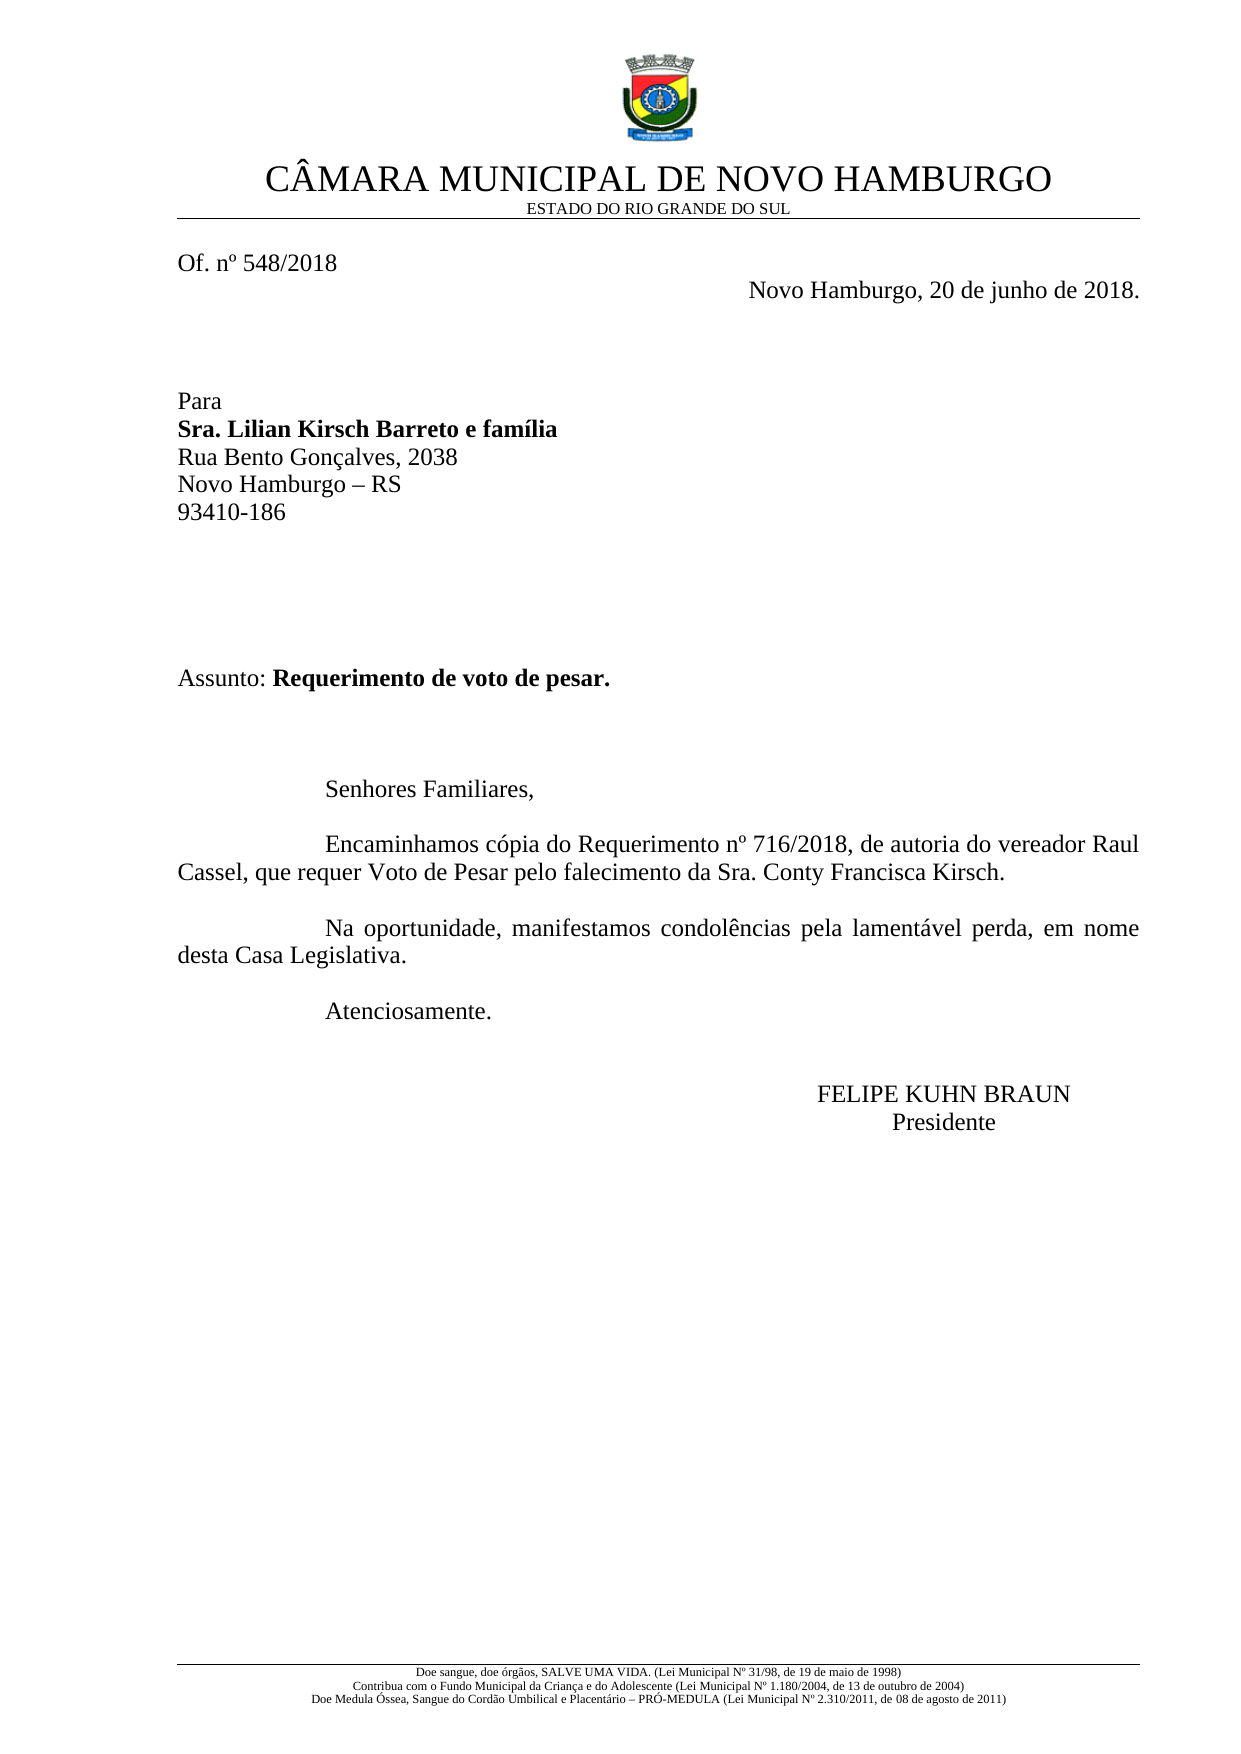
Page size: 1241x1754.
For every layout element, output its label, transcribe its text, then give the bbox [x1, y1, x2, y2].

text Encaminhamos cópia do Requerimento nº 716/2018, de autoria do vereador Raul Cassel, que requer Voto de Pesar pelo falecimento da Sra. Conty Francisca Kirsch. [177, 831, 1140, 886]
text FELIPE KUHN BRAUN [179, 1080, 1140, 1108]
picture [616, 47, 701, 146]
text Rua Bento Gonçalves, 2038 [177, 443, 1140, 470]
text Novo Hamburgo, 20 de junho de 2018. [177, 276, 1140, 304]
text Presidente [179, 1108, 1140, 1135]
text Na oportunidade, manifestamos condolências pela lamentável perda, em nome desta Casa Legislativa. [177, 914, 1140, 969]
text 93410-186 [177, 498, 1140, 526]
text Senhores Familiares, [177, 775, 1140, 803]
text Of. nº 548/2018 [177, 249, 1140, 276]
text Para [177, 387, 1140, 415]
text Sra. Lilian Kirsch Barreto e família [177, 415, 1140, 443]
text Novo Hamburgo – RS [177, 470, 1140, 498]
text Atenciosamente. [177, 997, 1140, 1024]
text Assunto: Requerimento de voto de pesar. [177, 664, 1140, 692]
